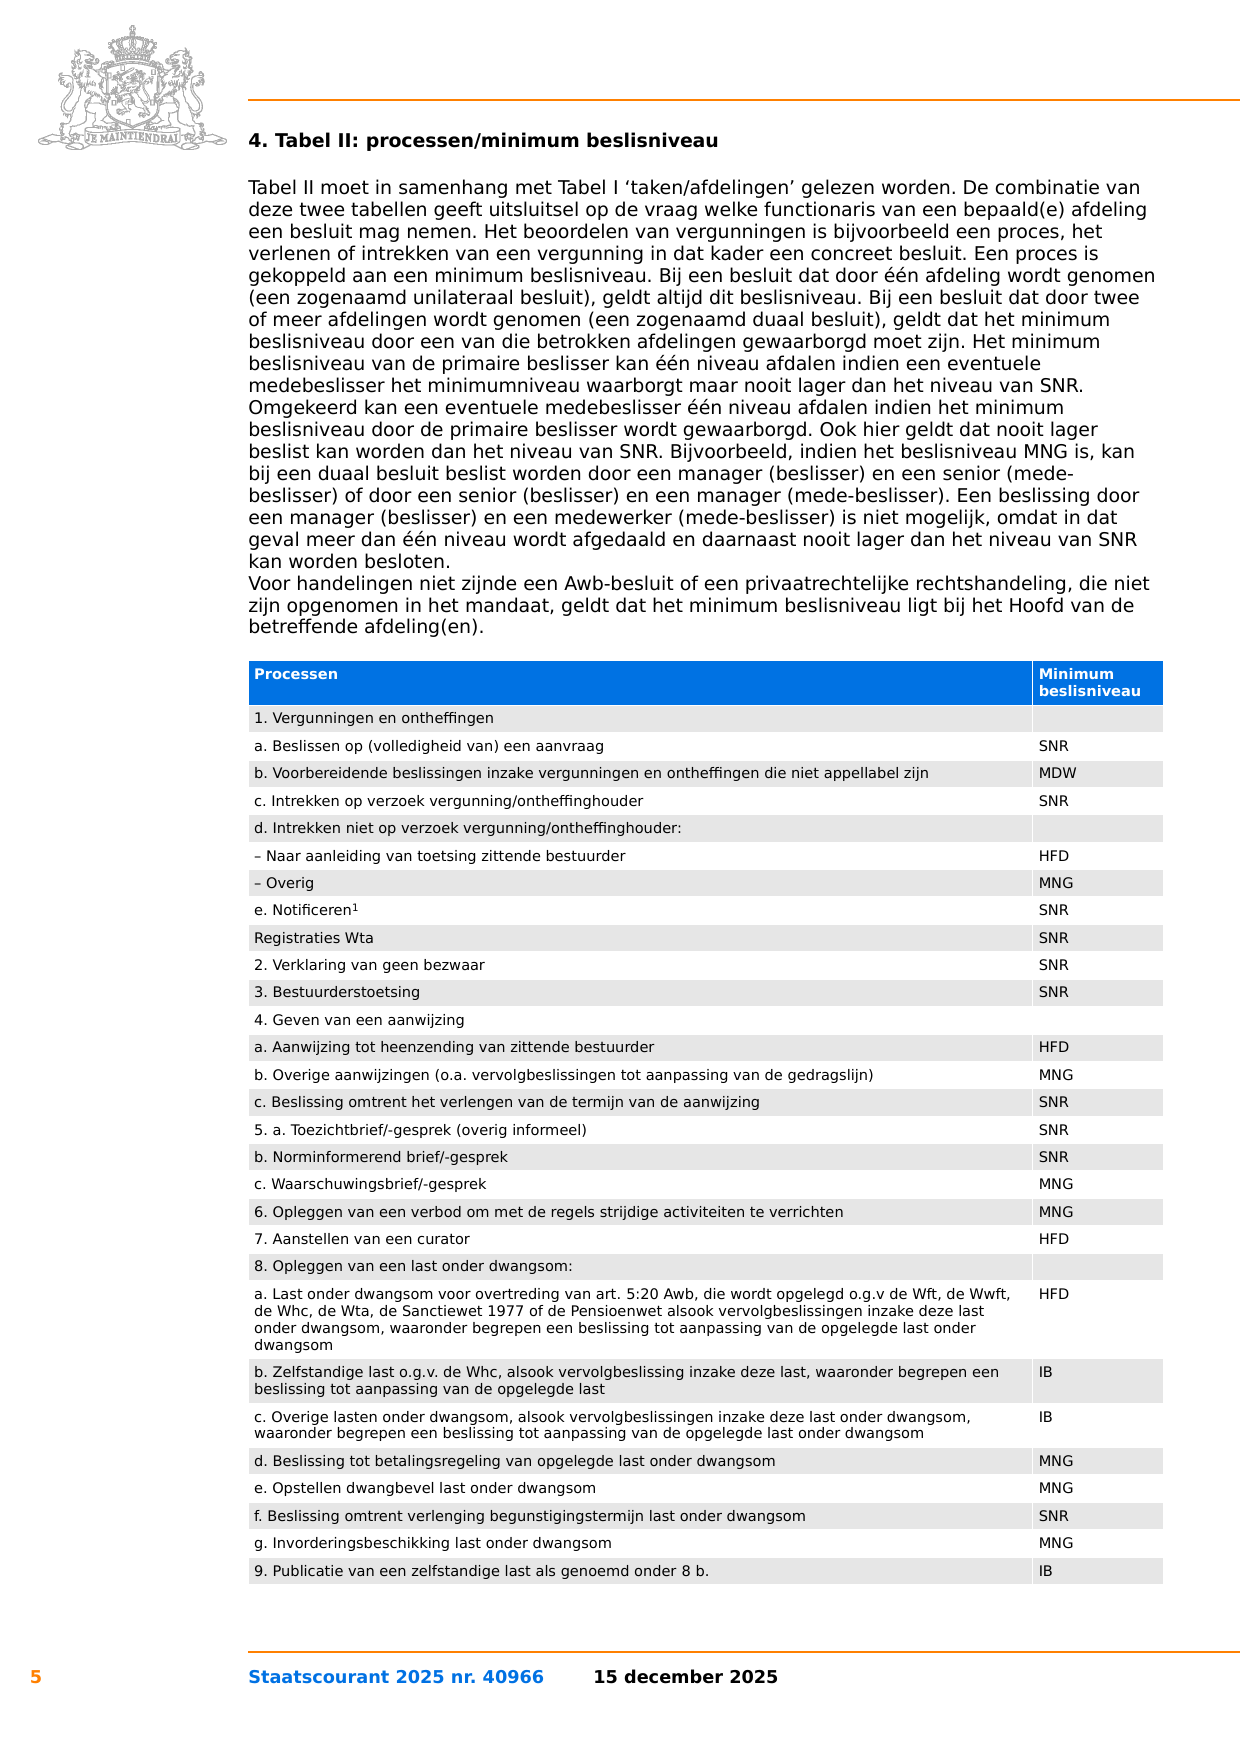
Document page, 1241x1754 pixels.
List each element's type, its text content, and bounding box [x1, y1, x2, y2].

table_cell – Overig [249, 870, 1032, 896]
table_cell 7. Aanstellen van een curator [249, 1226, 1032, 1253]
table_cell SNR [1033, 1503, 1163, 1529]
table_cell SNR [1033, 1144, 1163, 1170]
table_cell SNR [1033, 733, 1163, 759]
table_cell c. Waarschuwingsbrief/-gesprek [249, 1171, 1032, 1198]
table_cell c. Intrekken op verzoek vergunning/ontheffinghouder [249, 788, 1032, 814]
table_cell c. Beslissing omtrent het verlengen van de termijn van de aanwijzing [249, 1089, 1032, 1116]
table_cell HFD [1033, 843, 1163, 869]
picture [38, 25, 227, 150]
table_cell SNR [1033, 1117, 1163, 1143]
table_cell MNG [1033, 870, 1163, 896]
table_cell 8. Opleggen van een last onder dwangsom: [249, 1254, 1032, 1280]
table_cell SNR [1033, 980, 1163, 1006]
table_cell d. Intrekken niet op verzoek vergunning/ontheffinghouder: [249, 815, 1032, 842]
table_cell b. Norminformerend brief/-gesprek [249, 1144, 1032, 1170]
table_cell a. Beslissen op (volledigheid van) een aanvraag [249, 733, 1032, 759]
table_cell [1033, 706, 1163, 732]
table_cell 5. a. Toezichtbrief/-gesprek (overig informeel) [249, 1117, 1032, 1143]
table_cell Registraties Wta [249, 925, 1032, 951]
table_cell f. Beslissing omtrent verlenging begunstigingstermijn last onder dwangsom [249, 1503, 1032, 1529]
table_cell IB [1033, 1359, 1163, 1403]
table_cell g. Invorderingsbeschikking last onder dwangsom [249, 1530, 1032, 1557]
table_cell 6. Opleggen van een verbod om met de regels strijdige activiteiten te verrichten [249, 1199, 1032, 1225]
table_cell 1. Vergunningen en ontheffingen [249, 706, 1032, 732]
table_cell IB [1033, 1558, 1163, 1584]
table_cell [1033, 1007, 1163, 1033]
table_cell – Naar aanleiding van toetsing zittende bestuurder [249, 843, 1032, 869]
table_cell [1033, 815, 1163, 842]
table_cell MDW [1033, 761, 1163, 787]
table_cell SNR [1033, 898, 1163, 924]
table_cell SNR [1033, 925, 1163, 951]
table_cell [1033, 1254, 1163, 1280]
text Voor handelingen niet zijnde een Awb-besluit of een privaatrechtelijke rechtshandeling, die niet zijn opgenomen in het mandaat, geldt dat het minimum beslisniveau ligt bij het Hoofd van de betreffende afdeling(en). [248, 572, 1163, 638]
table_cell d. Beslissing tot betalingsregeling van opgelegde last onder dwangsom [249, 1448, 1032, 1474]
table_cell 4. Geven van een aanwijzing [249, 1007, 1032, 1033]
table_cell b. Overige aanwijzingen (o.a. vervolgbeslissingen tot aanpassing van de gedragslijn) [249, 1062, 1032, 1088]
table_cell e. Notificeren1 [249, 898, 1032, 924]
table_cell a. Aanwijzing tot heenzending van zittende bestuurder [249, 1035, 1032, 1061]
table_cell SNR [1033, 1089, 1163, 1116]
table_cell 3. Bestuurderstoetsing [249, 980, 1032, 1006]
table_cell MNG [1033, 1171, 1163, 1198]
table_cell HFD [1033, 1226, 1163, 1253]
table_cell HFD [1033, 1281, 1163, 1358]
table_cell HFD [1033, 1035, 1163, 1061]
table_header Minimum beslisniveau [1033, 661, 1163, 705]
table_cell 9. Publicatie van een zelfstandige last als genoemd onder 8 b. [249, 1558, 1032, 1584]
table_cell e. Opstellen dwangbevel last onder dwangsom [249, 1476, 1032, 1502]
table_cell SNR [1033, 788, 1163, 814]
table_cell MNG [1033, 1199, 1163, 1225]
table_cell MNG [1033, 1448, 1163, 1474]
table_header Processen [249, 661, 1032, 705]
table_cell IB [1033, 1404, 1163, 1447]
table_cell MNG [1033, 1062, 1163, 1088]
table_cell a. Last onder dwangsom voor overtreding van art. 5:20 Awb, die wordt opgelegd o.g.v de Wft, de Wwft, de Whc, de Wta, de Sanctiewet 1977 of de Pensioenwet alsook vervolgbeslissingen inzake deze last onder dwangsom, waaronder begrepen een beslissing tot aanpassing van de opgelegde last onder dwangsom [249, 1281, 1032, 1358]
table_cell SNR [1033, 952, 1163, 979]
table_cell MNG [1033, 1530, 1163, 1557]
table_cell MNG [1033, 1476, 1163, 1502]
table_cell 2. Verklaring van geen bezwaar [249, 952, 1032, 979]
table_cell b. Zelfstandige last o.g.v. de Whc, alsook vervolgbeslissing inzake deze last, waaronder begrepen een beslissing tot aanpassing van de opgelegde last [249, 1359, 1032, 1403]
text Tabel II moet in samenhang met Tabel I ‘taken/afdelingen’ gelezen worden. De combinatie van deze twee tabellen geeft uitsluitsel op de vraag welke functionaris van een bepaald(e) afdeling een besluit mag nemen. Het beoordelen van vergunningen is bijvoorbeeld een proces, het verlenen of intrekken van een vergunning in dat kader een concreet besluit. Een proces is gekoppeld aan een minimum beslisniveau. Bij een besluit dat door één afdeling wordt genomen (een zogenaamd unilateraal besluit), geldt altijd dit beslisniveau. Bij een besluit dat door twee of meer afdelingen wordt genomen (een zogenaamd duaal besluit), geldt dat het minimum beslisniveau door een van die betrokken afdelingen gewaarborgd moet zijn. Het minimum beslisniveau van de primaire beslisser kan één niveau afdalen indien een eventuele medebeslisser het minimumniveau waarborgt maar nooit lager dan het niveau van SNR. Omgekeerd kan een eventuele medebeslisser één niveau afdalen indien het minimum beslisniveau door de primaire beslisser wordt gewaarborgd. Ook hier geldt dat nooit lager beslist kan worden dan het niveau van SNR. Bijvoorbeeld, indien het beslisniveau MNG is, kan bij een duaal besluit beslist worden door een manager (beslisser) en een senior (mede-beslisser) of door een senior (beslisser) en een manager (mede-beslisser). Een beslissing door een manager (beslisser) en een medewerker (mede-beslisser) is niet mogelijk, omdat in dat geval meer dan één niveau wordt afgedaald en daarnaast nooit lager dan het niveau van SNR kan worden besloten. [248, 177, 1163, 572]
subtitle 4. Tabel II: processen/minimum beslisniveau [248, 130, 1163, 152]
table_cell c. Overige lasten onder dwangsom, alsook vervolgbeslissingen inzake deze last onder dwangsom, waaronder begrepen een beslissing tot aanpassing van de opgelegde last onder dwangsom [249, 1404, 1032, 1447]
table_cell b. Voorbereidende beslissingen inzake vergunningen en ontheffingen die niet appellabel zijn [249, 761, 1032, 787]
